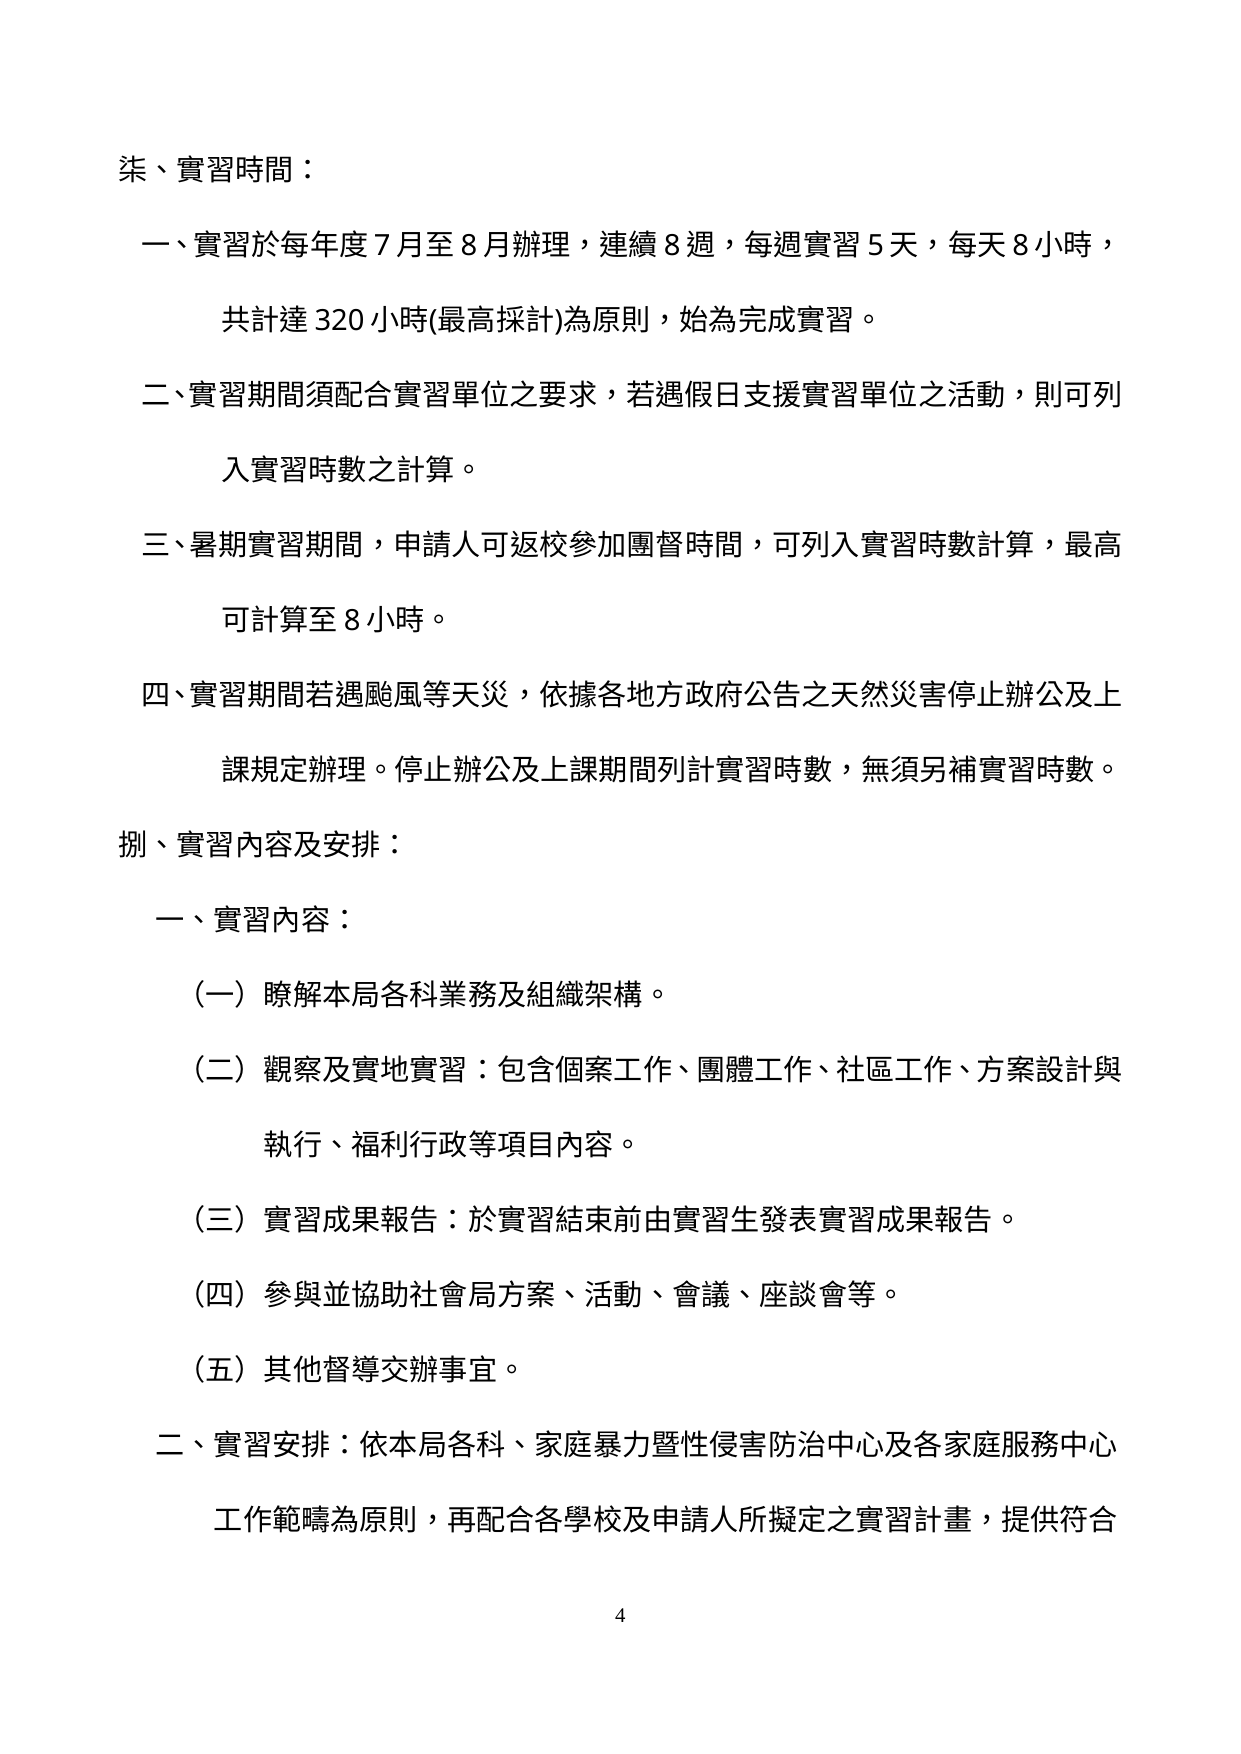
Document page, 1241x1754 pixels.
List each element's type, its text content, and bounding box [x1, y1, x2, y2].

text （一）瞭解本局各科業務及組織架構。 [176, 955, 1122, 1030]
text 柒、實習時間： [118, 130, 1122, 205]
text 二、實習安排：依本局各科、家庭暴力暨性侵害防治中心及各家庭服務中心工作範疇為原則，再配合各學校及申請人所擬定之實習計畫，提供符合 [155, 1405, 1122, 1555]
text （五）其他督導交辦事宜。 [176, 1330, 1122, 1405]
text 一、實習於每年度7月至8月辦理，連續8週，每週實習5天，每天8小時，共計達320小時(最高採計)為原則，始為完成實習。 [118, 205, 1122, 355]
text 四、實習期間若遇颱風等天災，依據各地方政府公告之天然災害停止辦公及上課規定辦理。停止辦公及上課期間列計實習時數，無須另補實習時數。 [118, 655, 1122, 805]
text （四）參與並協助社會局方案、活動、會議、座談會等。 [176, 1255, 1122, 1330]
text 捌、實習內容及安排： [118, 805, 1122, 880]
text 一、實習內容： [118, 880, 1122, 955]
text （二）觀察及實地實習：包含個案工作、團體工作、社區工作、方案設計與執行、福利行政等項目內容。 [176, 1030, 1122, 1180]
text 二、實習期間須配合實習單位之要求，若遇假日支援實習單位之活動，則可列入實習時數之計算。 [118, 355, 1122, 505]
text 三、暑期實習期間，申請人可返校參加團督時間，可列入實習時數計算，最高可計算至8小時。 [118, 505, 1122, 655]
text （三）實習成果報告：於實習結束前由實習生發表實習成果報告。 [176, 1180, 1122, 1255]
